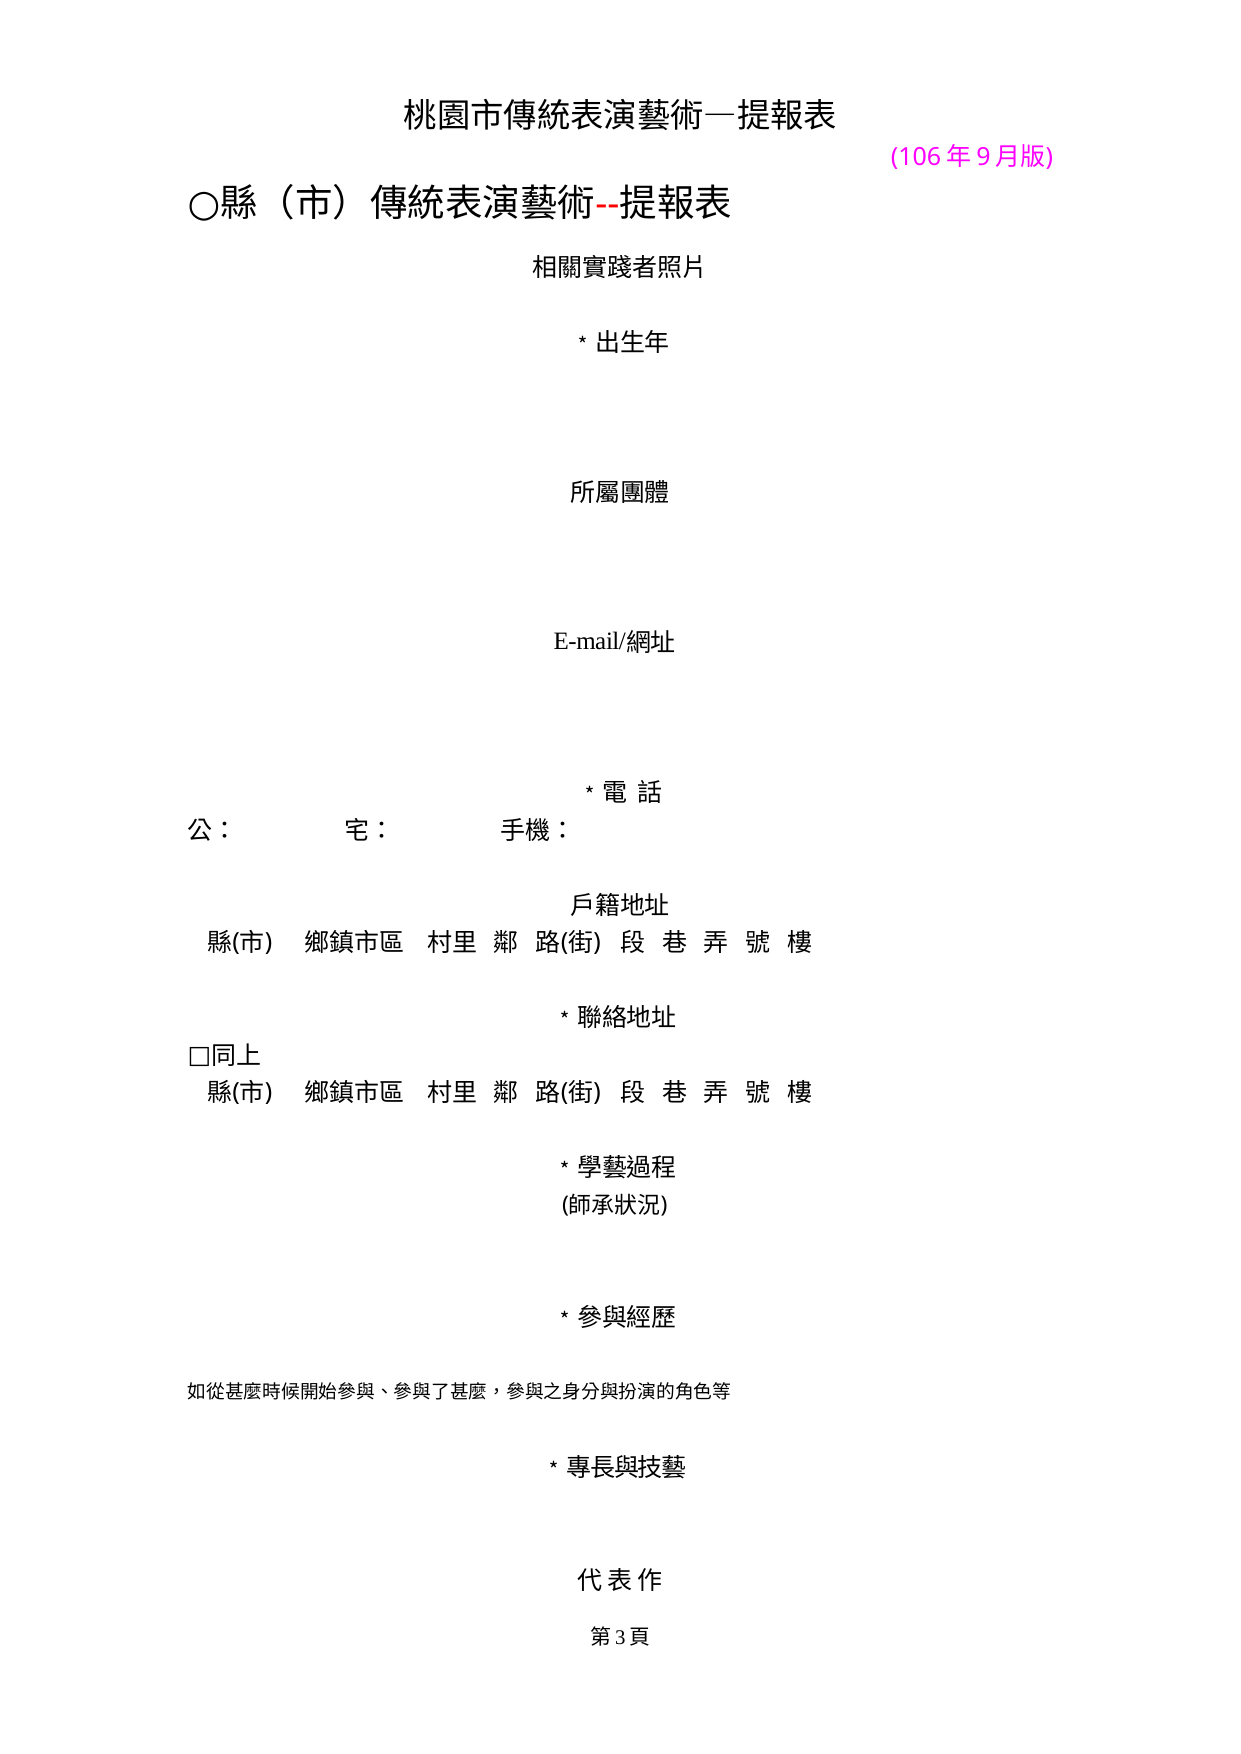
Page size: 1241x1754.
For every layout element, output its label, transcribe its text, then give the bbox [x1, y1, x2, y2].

text 相關實踐者照片 [187, 241, 1053, 278]
text 縣(市) 鄉鎮市區 村里 鄰 路(街) 段 巷 弄 號 樓 [187, 1066, 1053, 1103]
text 戶籍地址 [187, 878, 1053, 916]
text 公： 宅： 手機： [187, 803, 1053, 841]
text ﹡學藝過程 [176, 1141, 1053, 1178]
text □同上 [187, 1028, 1053, 1066]
text ﹡電 話 [187, 766, 1053, 803]
text ﹡聯絡地址 [176, 991, 1053, 1028]
text 所屬團體 [187, 466, 1053, 503]
text ﹡出生年 [187, 316, 1053, 353]
text 代 表 作 [187, 1553, 1053, 1591]
text ﹡專長與技藝 [176, 1441, 1053, 1478]
text 如從甚麼時候開始參與、參與了甚麼，參與之身分與扮演的角色等 [187, 1366, 1053, 1403]
text ﹡參與經歷 [176, 1291, 1053, 1328]
text (師承狀況) [176, 1178, 1053, 1216]
text E-mail/網址 [176, 616, 1053, 653]
text 縣(市) 鄉鎮市區 村里 鄰 路(街) 段 巷 弄 號 樓 [187, 916, 1049, 953]
